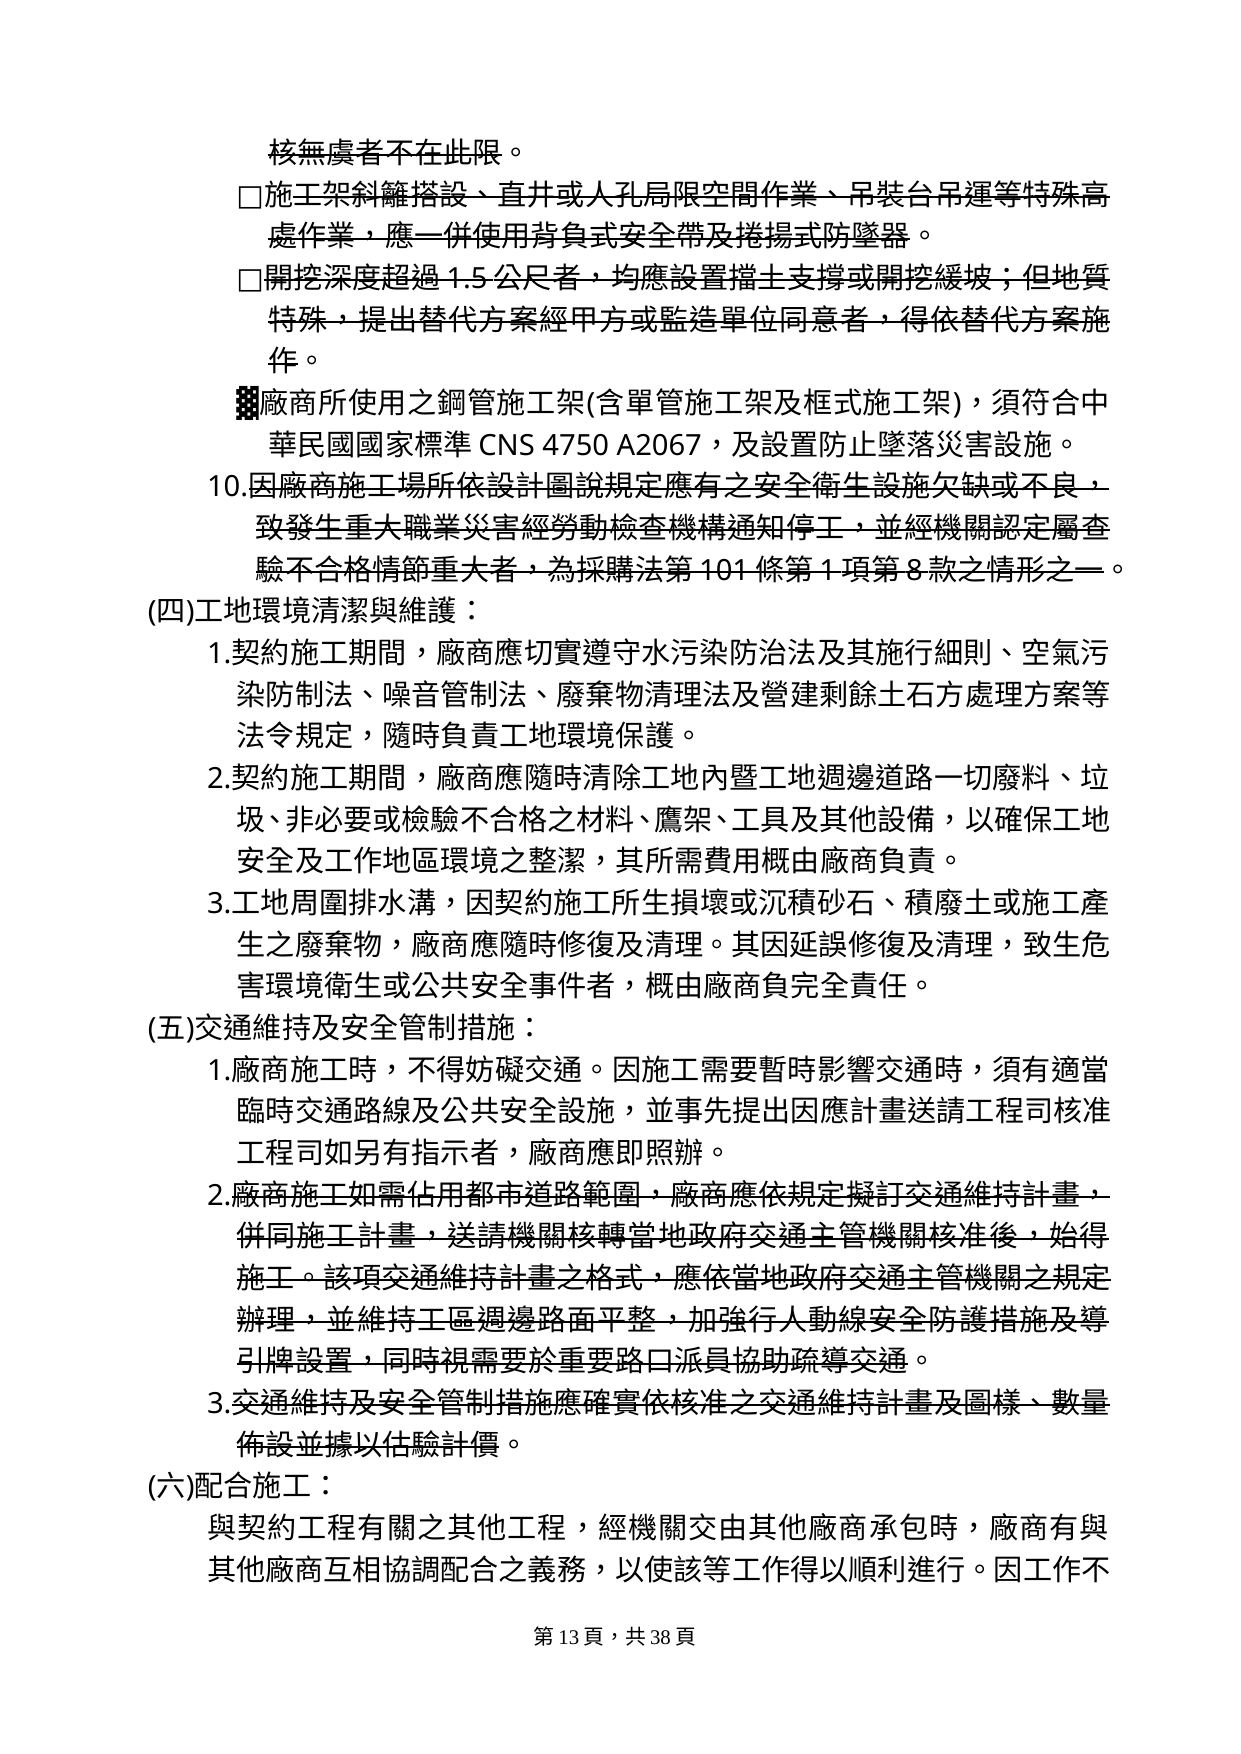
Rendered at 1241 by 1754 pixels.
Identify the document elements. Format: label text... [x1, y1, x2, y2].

text (六)配合施工： [148, 1463, 1110, 1505]
text 10.因廠商施工場所依設計圖說規定應有之安全衛生設施欠缺或不良，致發生重大職業災害經勞動檢查機構通知停工，並經機關認定屬查驗不合格情節重大者，為採購法第101條第1項第8款之情形之一。 [207, 463, 1110, 588]
text 3.交通維持及安全管制措施應確實依核准之交通維持計畫及圖樣、數量佈設並據以估驗計價。 [207, 1380, 1110, 1463]
text □開挖深度超過1.5公尺者，均應設置擋土支撐或開挖緩坡；但地質特殊，提出替代方案經甲方或監造單位同意者，得依替代方案施作。 [236, 255, 1110, 380]
text 與契約工程有關之其他工程，經機關交由其他廠商承包時，廠商有與其他廠商互相協調配合之義務，以使該等工作得以順利進行。因工作不 [207, 1505, 1110, 1588]
text 3.工地周圍排水溝，因契約施工所生損壞或沉積砂石、積廢土或施工產生之廢棄物，廠商應隨時修復及清理。其因延誤修復及清理，致生危害環境衛生或公共安全事件者，概由廠商負完全責任。 [207, 880, 1110, 1005]
text 1.廠商施工時，不得妨礙交通。因施工需要暫時影響交通時，須有適當臨時交通路線及公共安全設施，並事先提出因應計畫送請工程司核准。工程司如另有指示者，廠商應即照辦。 [207, 1047, 1110, 1172]
text (五)交通維持及安全管制措施： [148, 1005, 1110, 1047]
text 1.契約施工期間，廠商應切實遵守水污染防治法及其施行細則、空氣污染防制法、噪音管制法、廢棄物清理法及營建剩餘土石方處理方案等法令規定，隨時負責工地環境保護。 [207, 630, 1110, 755]
text □施工架斜籬搭設、直井或人孔局限空間作業、吊裝台吊運等特殊高處作業，應一併使用背負式安全帶及捲揚式防墜器。 [236, 172, 1110, 255]
text 核無虞者不在此限。 [236, 130, 1110, 172]
text (四)工地環境清潔與維護： [148, 588, 1110, 630]
text ▓廠商所使用之鋼管施工架(含單管施工架及框式施工架)，須符合中華民國國家標準CNS 4750 A2067，及設置防止墜落災害設施。 [236, 380, 1110, 463]
text 2.契約施工期間，廠商應隨時清除工地內暨工地週邊道路一切廢料、垃圾、非必要或檢驗不合格之材料、鷹架、工具及其他設備，以確保工地安全及工作地區環境之整潔，其所需費用概由廠商負責。 [207, 755, 1110, 880]
text 2.廠商施工如需佔用都市道路範圍，廠商應依規定擬訂交通維持計畫，併同施工計畫，送請機關核轉當地政府交通主管機關核准後，始得施工。該項交通維持計畫之格式，應依當地政府交通主管機關之規定辦理，並維持工區週邊路面平整，加強行人動線安全防護措施及導引牌設置，同時視需要於重要路口派員協助疏導交通。 [207, 1172, 1110, 1380]
